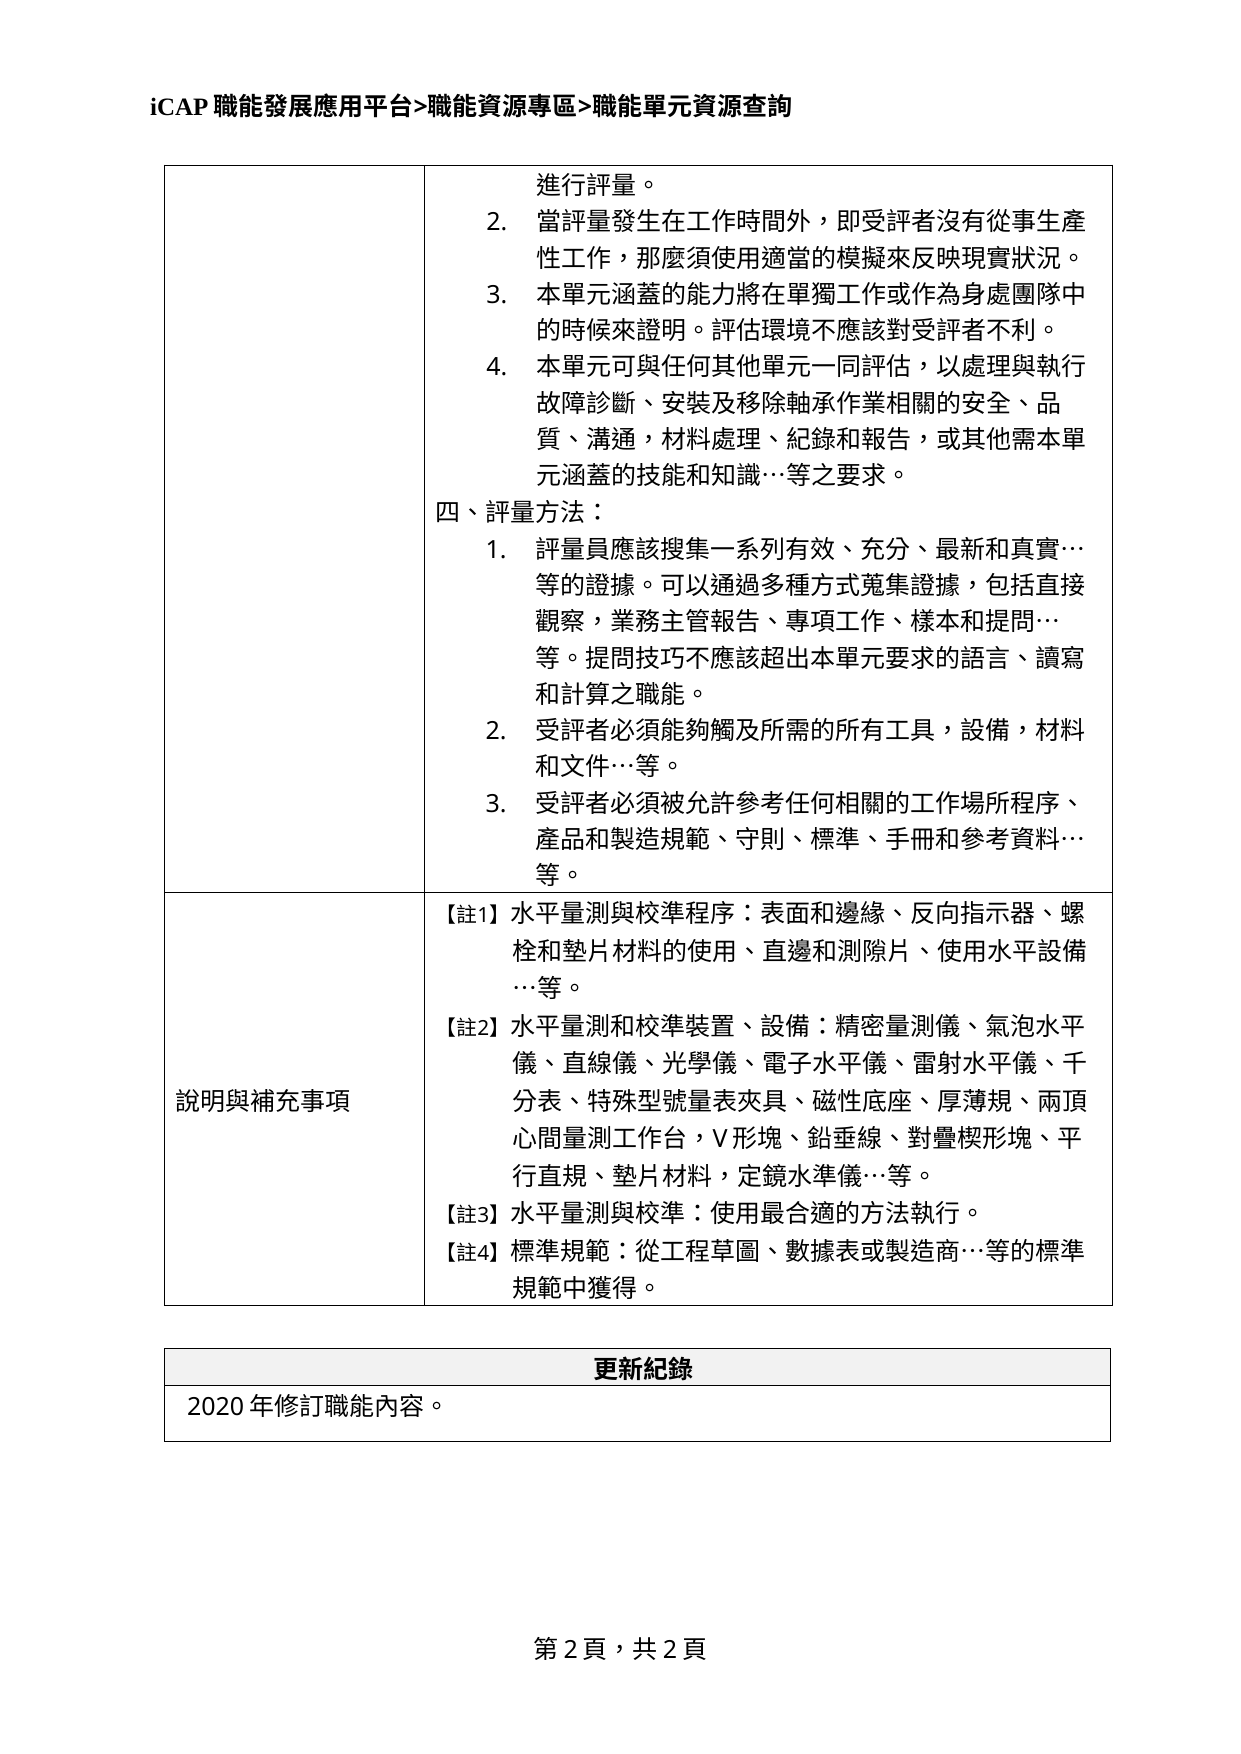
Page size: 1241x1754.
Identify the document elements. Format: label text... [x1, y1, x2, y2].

table_cell [165, 166, 424, 892]
table_cell 水平量測與校準程序：表面和邊緣、反向指示器、螺栓和墊片材料的使用、直邊和測隙片、使用水平設備…等。 水平量測和校準裝置、設備：精密量測儀、氣泡水平儀、直線儀、光學儀、電子水平儀、雷射水平儀、千分表、特殊型號量表夾具、磁性底座、厚薄規、兩頂心間量測工作台，V形塊、鉛垂線、對疊楔形塊、平行直規、墊片材料，定鏡水準儀…等。 水平量測與校準：使用最合適的方法執行。 標準規範：從工程草圖、數據表或製造商…等的標準規範中獲得。 [425, 893, 1112, 1305]
table_cell 說明與補充事項 [165, 893, 424, 1305]
table_header 更新紀錄 [165, 1349, 1110, 1385]
table_cell 2020年修訂職能內容。 [165, 1386, 1110, 1441]
table_cell 評量之關鍵面向/能力證明之證據： 受評者是否能夠在新的和不同情境下，持續地應用本單元所涵蓋的職能。 評量情境與特定資源： 本單元可以在工作中、在工作時間外或兩者切換中進行評量。 當評量發生在工作時間外，即受評者沒有從事生產性工作，那麼須使用適當的模擬來反映現實狀況。 本單元涵蓋的能力將在單獨工作或作為身處團隊中的時候來證明。評估環境不應該對受評者不利。 本單元可與任何其他單元一同評估，以處理與執行故障診斷、安裝及移除軸承作業相關的安全、品質、溝通，材料處理、紀錄和報告，或其他需本單元涵蓋的技能和知識…等之要求。 評量方法： 評量員應該搜集一系列有效、充分、最新和真實…等的證據。可以通過多種方式蒐集證據，包括直接觀察，業務主管報告、專項工作、樣本和提問…等。提問技巧不應該超出本單元要求的語言、讀寫和計算之職能。 受評者必須能夠觸及所需的所有工具，設備，材料和文件…等。 受評者必須被允許參考任何相關的工作場所程序、產品和製造規範、守則、標準、手冊和參考資料…等。 [425, 166, 1112, 892]
